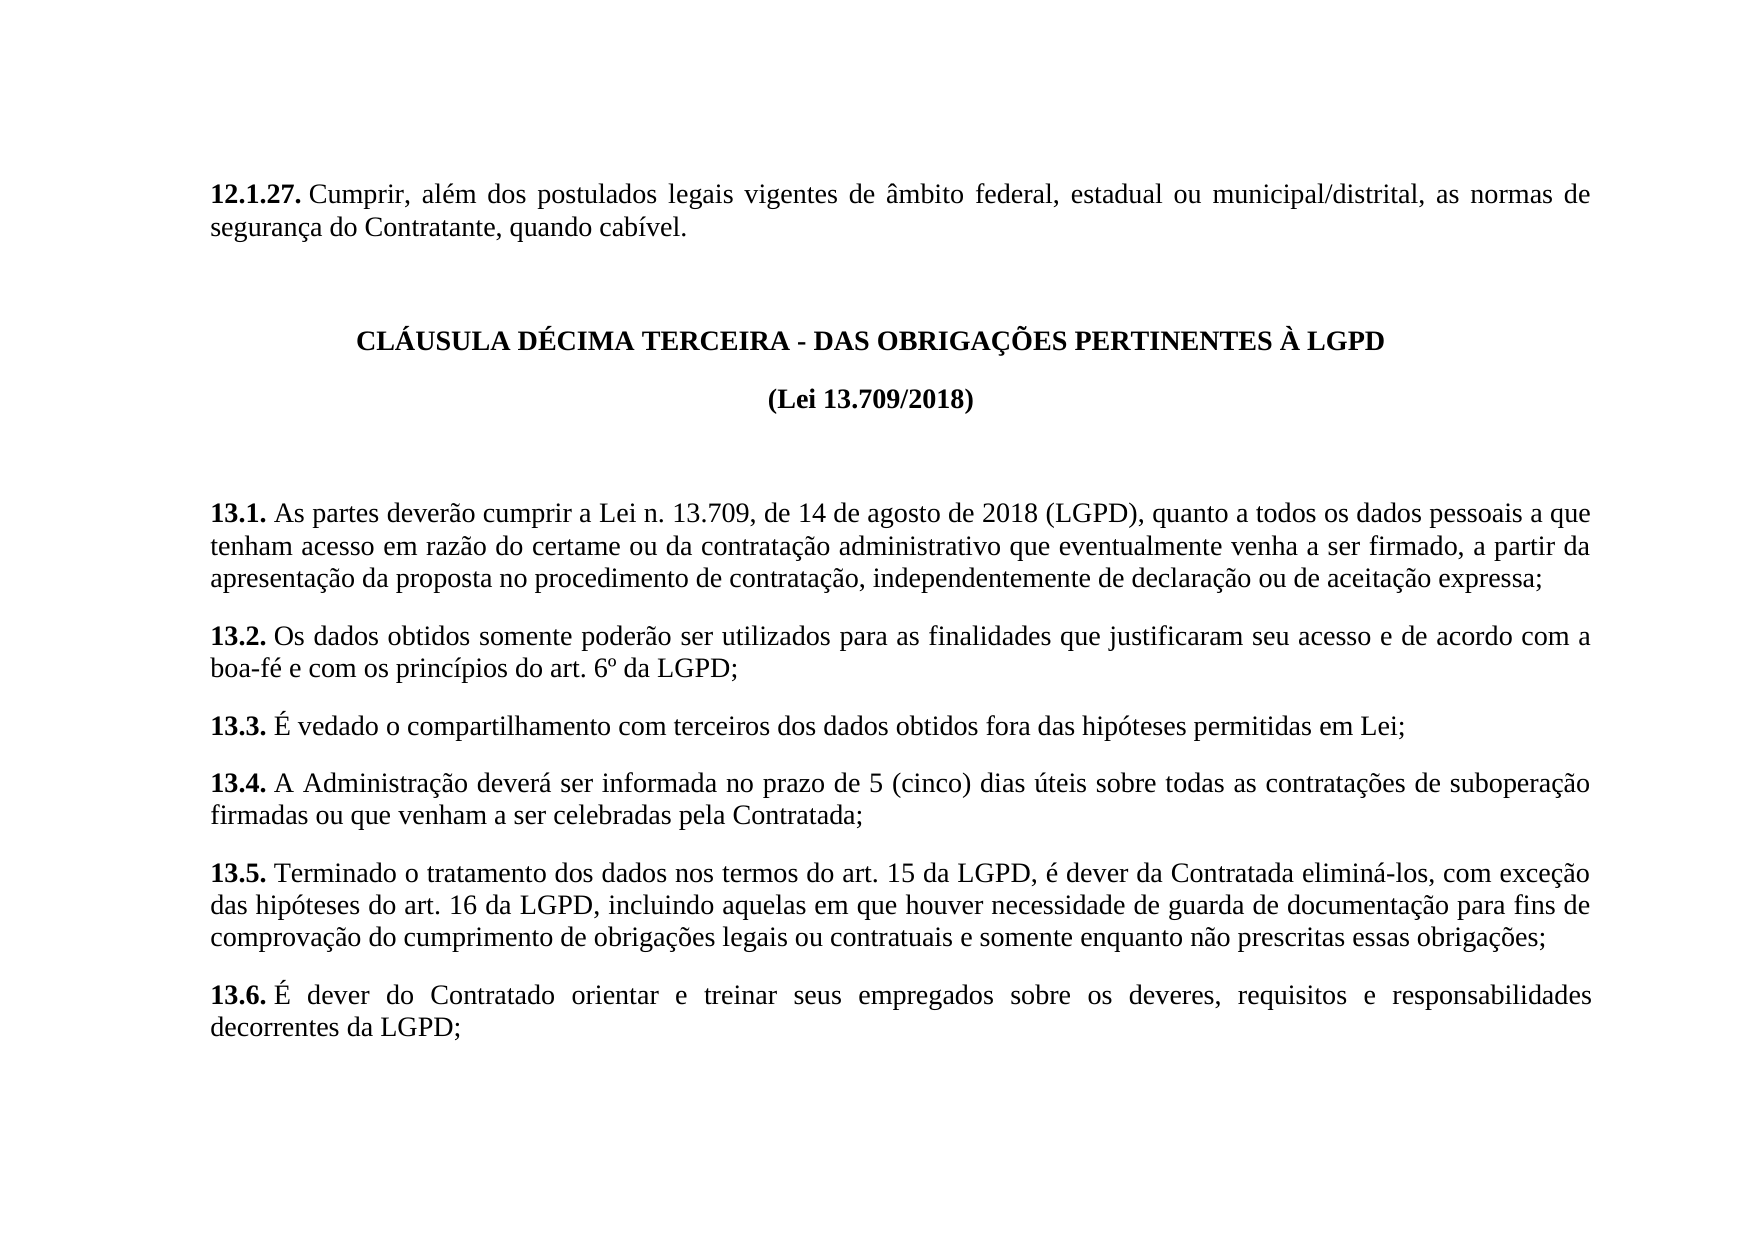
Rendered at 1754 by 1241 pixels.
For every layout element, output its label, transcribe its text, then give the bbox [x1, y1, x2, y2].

text 13.6. É dever do Contratado orientar e treinar seus empregados sobre os deveres, requisitos e responsabilidades decorrentes da LGPD; [210, 978, 1594, 1043]
text 13.2. Os dados obtidos somente poderão ser utilizados para as finalidades que justificaram seu acesso e de acordo com a boa-fé e com os princípios do art. 6º da LGPD; [210, 619, 1594, 683]
text (Lei 13.709/2018) [148, 382, 1594, 414]
text CLÁUSULA DÉCIMA TERCEIRA - DAS OBRIGAÇÕES PERTINENTES À LGPD [148, 324, 1594, 357]
text 13.5. Terminado o tratamento dos dados nos termos do art. 15 da LGPD, é dever da Contratada eliminá-los, com exceção das hipóteses do art. 16 da LGPD, incluindo aquelas em que houver necessidade de guarda de documentação para fins de comprovação do cumprimento de obrigações legais ou contratuais e somente enquanto não prescritas essas obrigações; [210, 856, 1594, 953]
text 13.1. As partes deverão cumprir a Lei n. 13.709, de 14 de agosto de 2018 (LGPD), quanto a todos os dados pessoais a que tenham acesso em razão do certame ou da contratação administrativo que eventualmente venha a ser firmado, a partir da apresentação da proposta no procedimento de contratação, independentemente de declaração ou de aceitação expressa; [210, 497, 1594, 594]
text 12.1.27. Cumprir, além dos postulados legais vigentes de âmbito federal, estadual ou municipal/distrital, as normas de segurança do Contratante, quando cabível. [210, 177, 1594, 242]
text 13.3. É vedado o compartilhamento com terceiros dos dados obtidos fora das hipóteses permitidas em Lei; [210, 708, 1594, 741]
text 13.4. A Administração deverá ser informada no prazo de 5 (cinco) dias úteis sobre todas as contratações de suboperação firmadas ou que venham a ser celebradas pela Contratada; [210, 766, 1594, 831]
